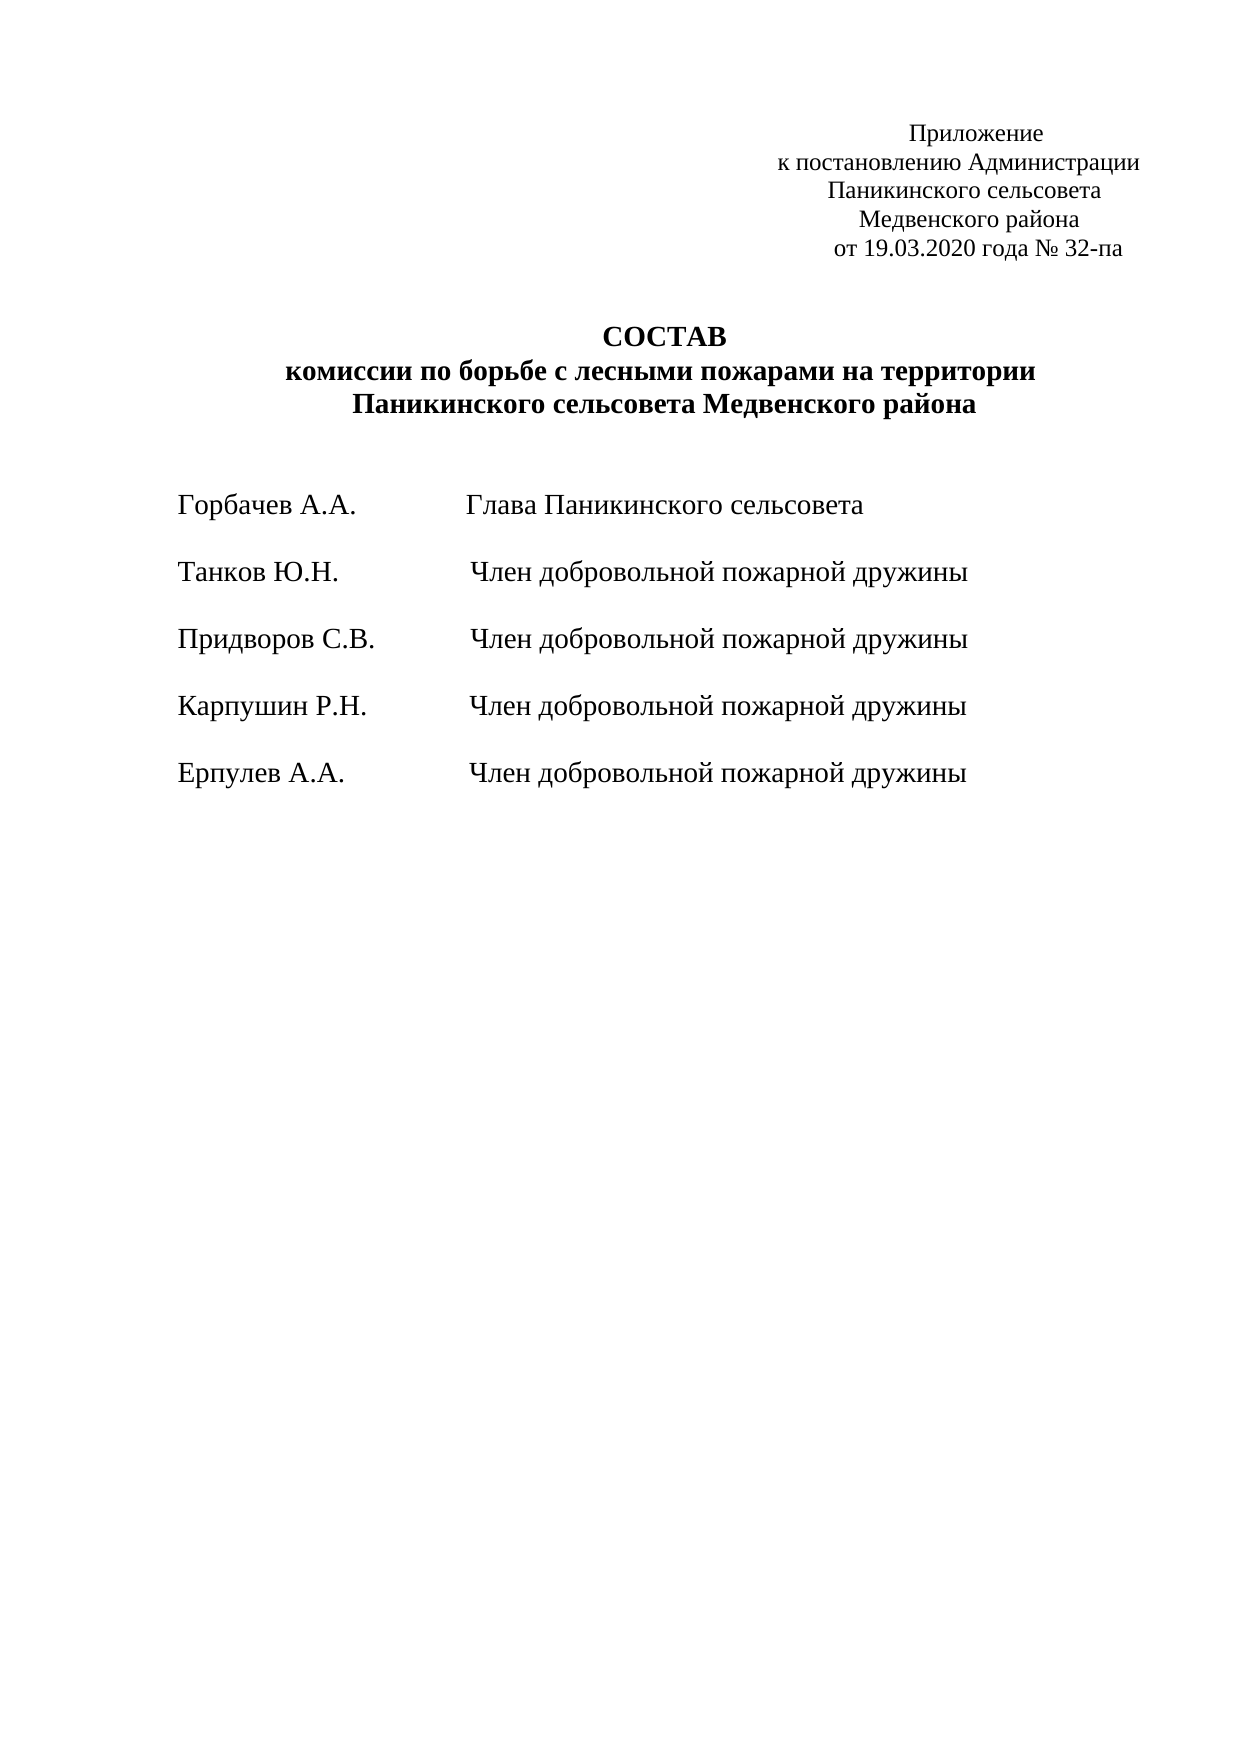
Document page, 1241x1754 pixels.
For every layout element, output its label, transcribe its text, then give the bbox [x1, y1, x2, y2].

text Паникинского сельсовета [177, 176, 1152, 204]
text Медвенского района [177, 204, 1152, 233]
text Карпушин Р.Н. Член добровольной пожарной дружины [177, 688, 1152, 722]
text Придворов С.В. Член добровольной пожарной дружины [177, 621, 1152, 655]
text от 19.03.2020 года № 32-па [177, 233, 1152, 262]
text СОСТАВ [177, 319, 1152, 353]
text Паникинского сельсовета Медвенского района [177, 386, 1152, 420]
text Ерпулев А.А. Член добровольной пожарной дружины [177, 755, 1152, 789]
text Горбачев А.А. Глава Паникинского сельсовета [177, 487, 1152, 521]
text Танков Ю.Н. Член добровольной пожарной дружины [177, 554, 1152, 588]
text Приложение [177, 118, 1152, 147]
text комиссии по борьбе с лесными пожарами на территории [177, 353, 1152, 386]
text к постановлению Администрации [177, 147, 1152, 176]
